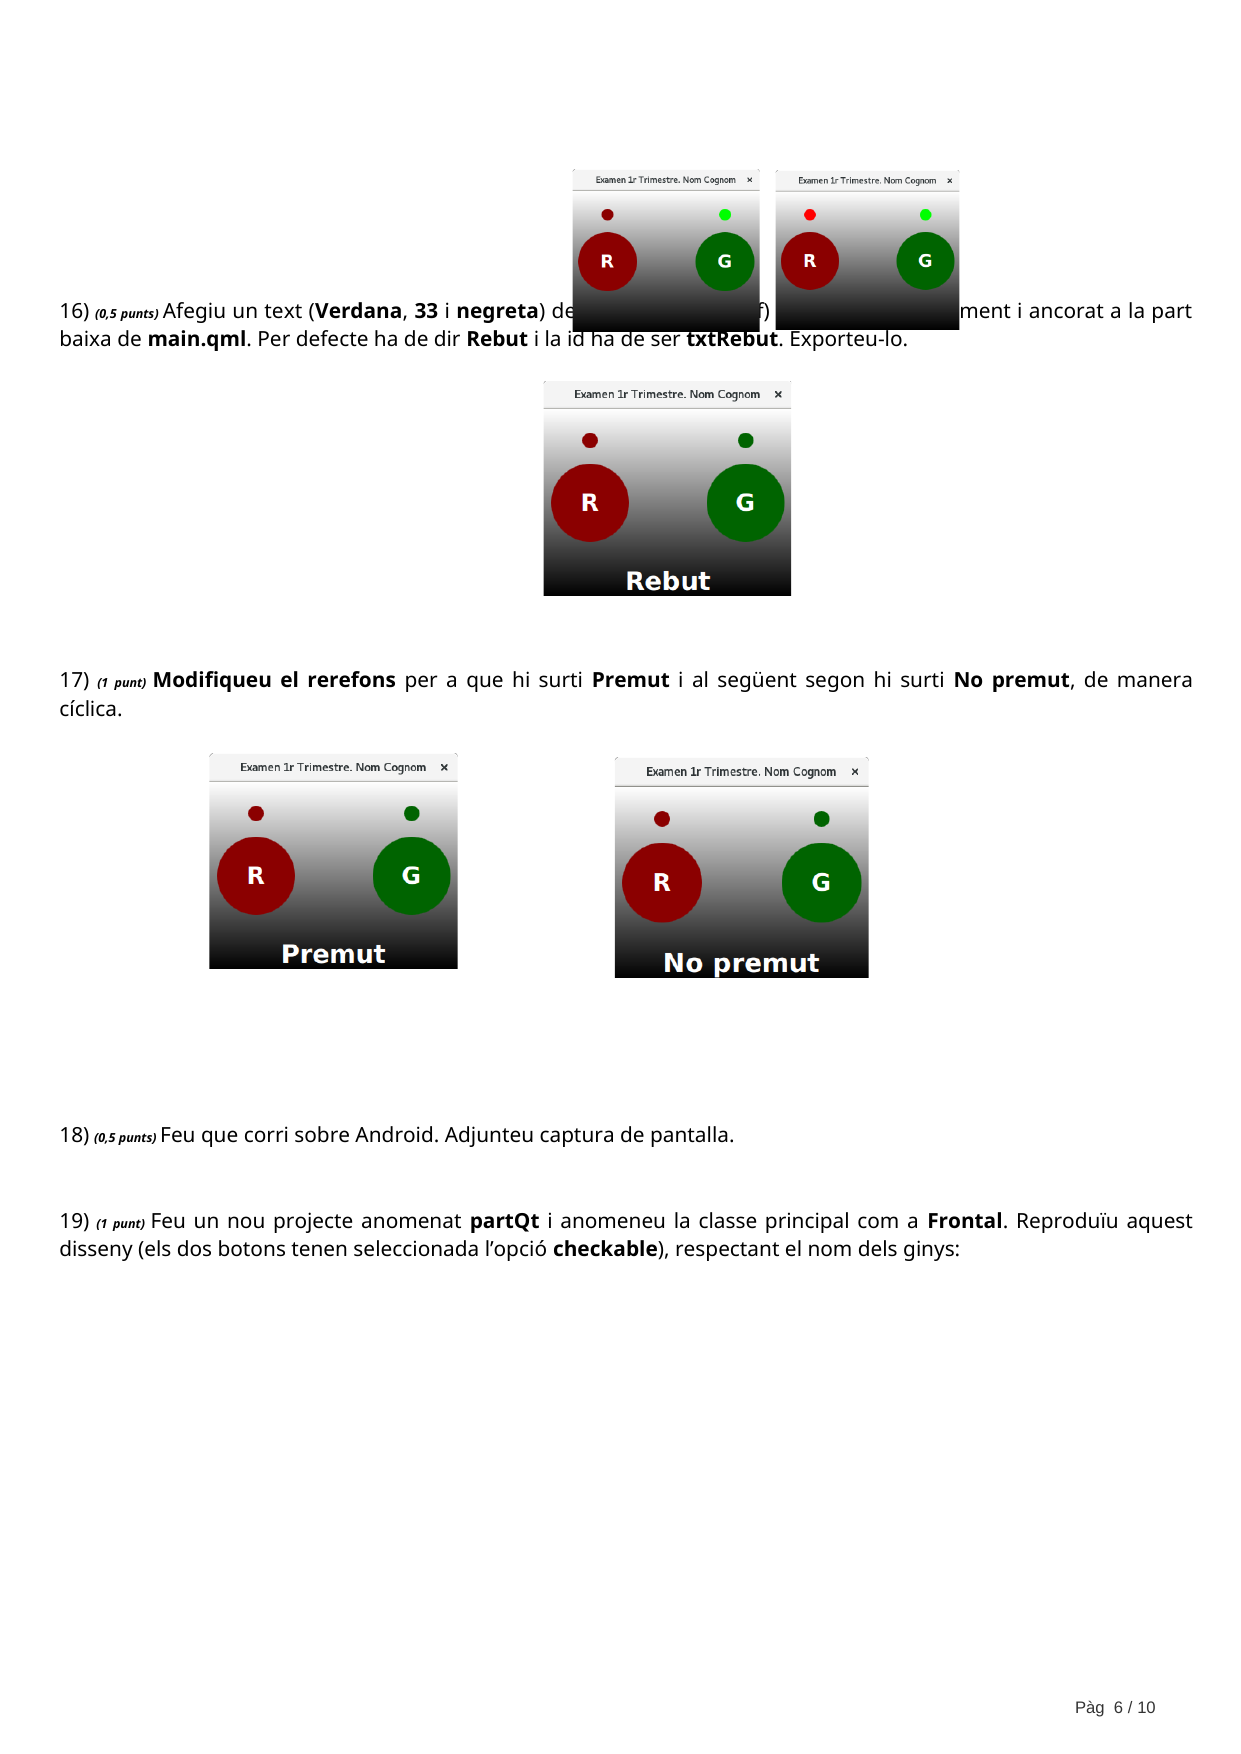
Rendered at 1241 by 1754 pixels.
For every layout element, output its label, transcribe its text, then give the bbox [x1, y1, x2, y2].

picture [614, 757, 869, 978]
picture [775, 170, 960, 330]
text 19) (1 punt) Feu un nou projecte anomenat partQt i anomeneu la classe principal com a Frontal. Reproduïu aquest disseny (els dos botons tenen seleccionada l’opció checkable), respectant el nom dels ginys: [59, 1206, 1193, 1263]
text 18) (0,5 punts) Feu que corri sobre Android. Adjunteu captura de pantalla. [59, 1120, 1193, 1149]
picture [572, 169, 760, 332]
picture [209, 753, 458, 969]
picture [543, 381, 792, 596]
text 16) (0,5 punts) Afegiu un text (Verdana, 33 i negreta) de color blanc (#ffffff) centrat horitzontalment i ancorat a la part baixa de main.qml. Per defecte ha de dir Rebut i la id ha de ser txtRebut. Exporteu-lo. [59, 296, 1193, 353]
text 17) (1 punt) Modifiqueu el rerefons per a que hi surti Premut i al següent segon hi surti No premut, de manera cíclica. [59, 665, 1193, 722]
